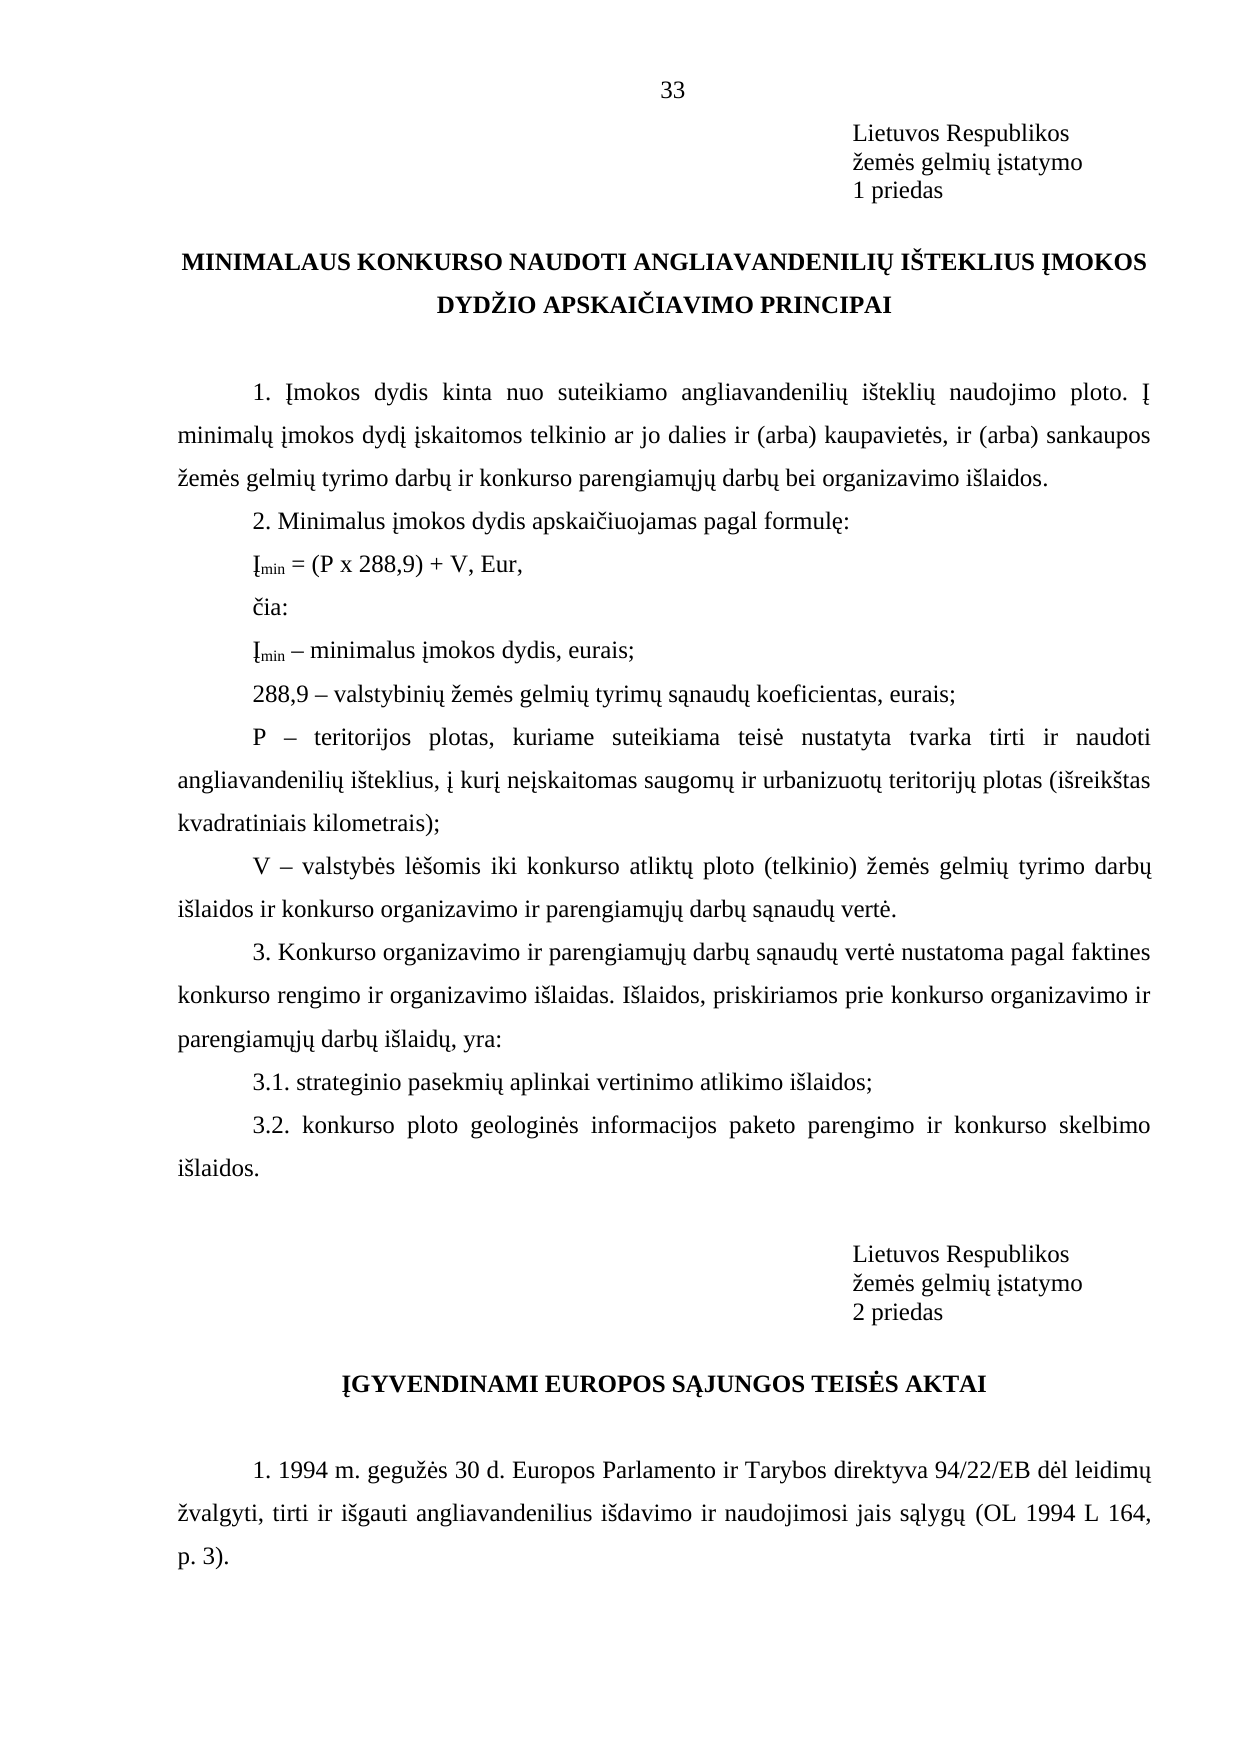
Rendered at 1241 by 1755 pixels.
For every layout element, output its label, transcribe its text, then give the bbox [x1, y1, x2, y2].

text žemės gelmių įstatymo [177, 1268, 1152, 1297]
text 2. Minimalus įmokos dydis apskaičiuojamas pagal formulę: [177, 506, 1152, 535]
text čia: [177, 592, 1152, 621]
text 3.1. strateginio pasekmių aplinkai vertinimo atlikimo išlaidos; [177, 1067, 1152, 1096]
text 1. 1994 m. gegužės 30 d. Europos Parlamento ir Tarybos direktyva 94/22/EB dėl leidimų žvalgyti, tirti ir išgauti angliavandenilius išdavimo ir naudojimosi jais sąlygų (OL 1994 L 164, p. 3). [177, 1455, 1152, 1570]
text 288,9 – valstybinių žemės gelmių tyrimų sąnaudų koeficientas, eurais; [177, 679, 1152, 707]
text ĮgyvendinamI Europos Sąjungos teisės aktaI [177, 1369, 1152, 1397]
text Lietuvos Respublikos [177, 1239, 1152, 1268]
text žemės gelmių įstatymo [177, 147, 1140, 176]
text P – teritorijos plotas, kuriame suteikiama teisė nustatyta tvarka tirti ir naudoti angliavandenilių išteklius, į kurį neįskaitomas saugomų ir urbanizuotų teritorijų plotas (išreikštas kvadratiniais kilometrais); [177, 722, 1152, 837]
text 1. Įmokos dydis kinta nuo suteikiamo angliavandenilių išteklių naudojimo ploto. Į minimalų įmokos dydį įskaitomos telkinio ar jo dalies ir (arba) kaupavietės, ir (arba) sankaupos žemės gelmių tyrimo darbų ir konkurso parengiamųjų darbų bei organizavimo išlaidos. [177, 377, 1152, 492]
text Įmin = (P x 288,9) + V, Eur, [177, 549, 1152, 578]
text 3. Konkurso organizavimo ir parengiamųjų darbų sąnaudų vertė nustatoma pagal faktines konkurso rengimo ir organizavimo išlaidas. Išlaidos, priskiriamos prie konkurso organizavimo ir parengiamųjų darbų išlaidų, yra: [177, 937, 1152, 1052]
text 2 priedas [177, 1297, 1152, 1326]
text Lietuvos Respublikos [177, 118, 1140, 147]
text 1 priedas [177, 176, 1140, 204]
text V – valstybės lėšomis iki konkurso atliktų ploto (telkinio) žemės gelmių tyrimo darbų išlaidos ir konkurso organizavimo ir parengiamųjų darbų sąnaudų vertė. [177, 851, 1152, 923]
text Įmin – minimalus įmokos dydis, eurais; [177, 636, 1152, 664]
text MINIMALAUS KONKURSO NAUDOTI ANGLIAVANDENILIŲ IŠTEKLIUS ĮMOKOS DYDŽIO APSKAIČIAVIMO PRINCIPAI [177, 247, 1152, 319]
text 3.2. konkurso ploto geologinės informacijos paketo parengimo ir konkurso skelbimo išlaidos. [177, 1110, 1152, 1182]
